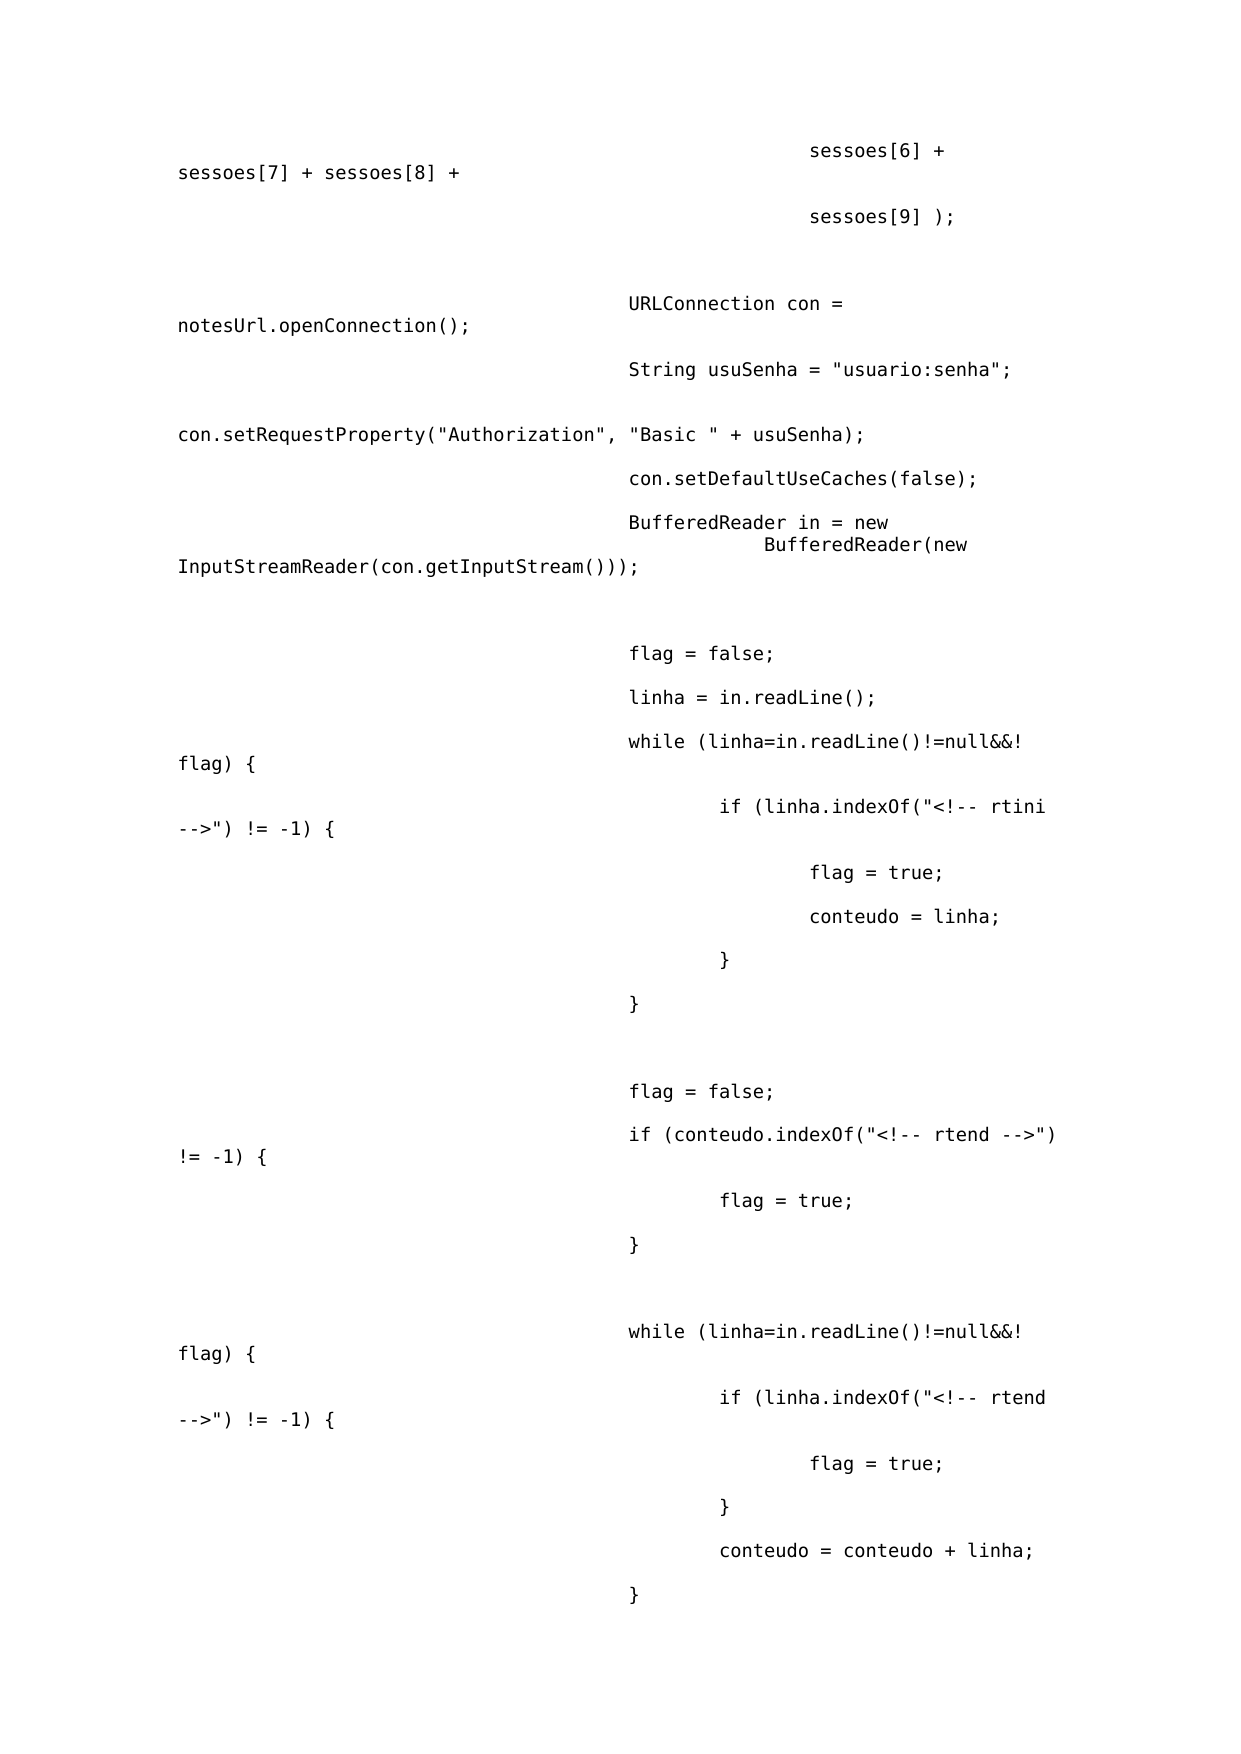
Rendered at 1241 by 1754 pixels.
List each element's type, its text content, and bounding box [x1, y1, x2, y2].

text sessoes[6] + sessoes[7] + sessoes[8] + sessoes[9] ); URLConnection con = notesUrl.openConnection(); String usuSenha = "usuario:senha"; con.setRequestProperty("Authorization", "Basic " + usuSenha); con.setDefaultUseCaches(false); BufferedReader in = new BufferedReader(new InputStreamReader(con.getInputStream())); flag = false; linha = in.readLine(); while (linha=in.readLine()!=null&&!flag) { if (linha.indexOf("<!-- rtini -->") != -1) { flag = true; conteudo = linha; } } flag = false; if (conteudo.indexOf("<!-- rtend -->") != -1) { flag = true; } while (linha=in.readLine()!=null&&!flag) { if (linha.indexOf("<!-- rtend -->") != -1) { flag = true; } conteudo = conteudo + linha; } [177, 118, 1063, 1627]
